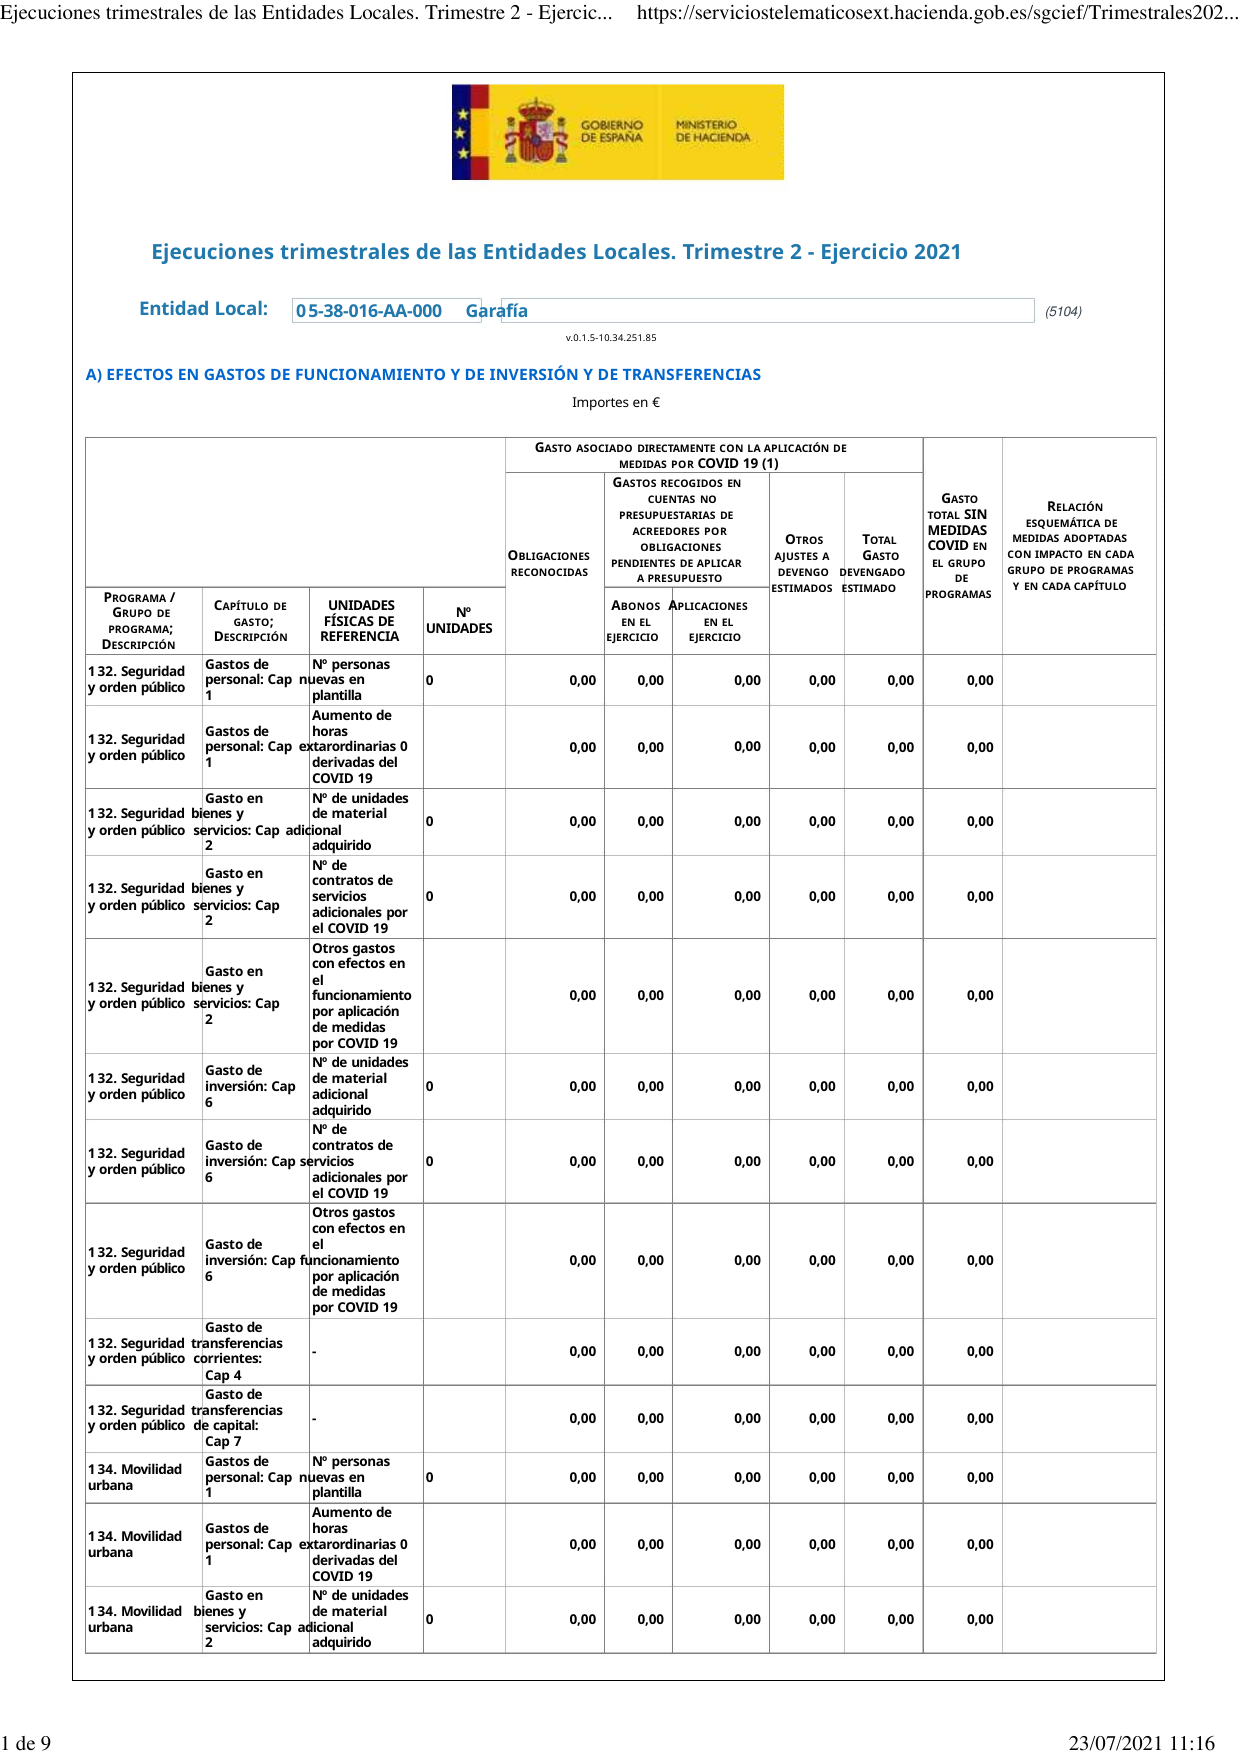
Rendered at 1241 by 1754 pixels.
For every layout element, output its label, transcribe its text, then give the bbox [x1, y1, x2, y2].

text 0,00 [734, 988, 788, 1004]
text Gasto de [205, 1319, 333, 1335]
text 0,00 [637, 889, 691, 905]
text urbana [88, 1544, 160, 1560]
text horas [312, 1521, 460, 1536]
text 0,00 [734, 1410, 788, 1426]
text y orden público corrientes: [88, 1351, 333, 1367]
text 0,00 [967, 1252, 1020, 1268]
text 0,00 [887, 672, 941, 688]
text 34. Movilidad [97, 1528, 214, 1544]
text Nº de unidades [312, 1055, 442, 1071]
text 5-38-016-AA-000 Garafía [308, 300, 598, 321]
text PROGRAMA; [108, 621, 203, 637]
text 0 [426, 1469, 455, 1485]
text OTROS [785, 532, 856, 548]
text 0,00 [887, 1611, 941, 1627]
text 0,00 [967, 814, 1020, 830]
text 0,00 [734, 672, 788, 688]
text adquirido [312, 838, 403, 854]
text 0,00 [967, 1410, 1020, 1426]
text 0,00 [887, 1469, 941, 1485]
text de material [328, 1071, 442, 1087]
text 1 [88, 1461, 97, 1477]
text TOTAL [862, 532, 921, 548]
text 0,00 [734, 1536, 788, 1552]
text REFERENCIA [320, 629, 435, 645]
text 0,00 [569, 988, 623, 1004]
text 0,00 [734, 1469, 788, 1485]
text 32. Seguridad bienes y [117, 806, 312, 822]
text v.0.1.5-10.34.251.85 [566, 332, 687, 343]
text GASTO [941, 490, 1016, 507]
text Nº personas [312, 1453, 426, 1469]
text UNIDADES [426, 621, 526, 637]
text 1 [88, 1402, 117, 1418]
text 0,00 [734, 1153, 788, 1169]
text y orden público [88, 747, 217, 763]
text 32. Seguridad [97, 1244, 219, 1260]
text Cap 7 [205, 1434, 304, 1450]
text 1 [88, 806, 117, 822]
text MEDIDAS POR COVID 19 (1) [619, 455, 919, 471]
text Gasto en [205, 790, 312, 806]
text 0,00 [569, 1153, 623, 1169]
text DESCRIPCIÓN [101, 637, 204, 653]
text Gastos de [205, 1453, 298, 1469]
text 0,00 [967, 672, 1020, 688]
text 0,00 [887, 1343, 941, 1359]
text 2 [205, 1011, 235, 1028]
text COVID EN [927, 538, 1016, 554]
text 32. Seguridad [97, 664, 219, 680]
text adicionales por [312, 905, 441, 921]
text Otros gastos [312, 940, 448, 956]
text Nº de unidades [312, 1587, 446, 1603]
text adicionales por [312, 1169, 441, 1186]
text (5104) [1044, 306, 1103, 318]
text urbana [88, 1619, 160, 1635]
text 1 [88, 664, 97, 680]
text derivadas del [312, 1552, 429, 1568]
text Gastos de [205, 656, 312, 672]
text 6 [205, 1169, 235, 1186]
text COVID 19 [312, 1568, 429, 1584]
text plantilla [312, 688, 420, 704]
text adquirido [312, 1635, 403, 1651]
text 0,00 [734, 1611, 788, 1627]
text 34. Movilidad bienes y [117, 1603, 295, 1619]
text 1 [205, 755, 312, 771]
text 0,00 [637, 814, 691, 830]
text EN EL [621, 616, 671, 628]
text PROGRAMAS [925, 588, 1016, 601]
text CON IMPACTO EN CADA [1007, 549, 1173, 562]
text y orden público servicios: Cap adicional [88, 822, 399, 838]
text 2 [205, 1635, 235, 1651]
text 0 [426, 672, 455, 688]
text 0,00 [569, 1410, 623, 1426]
text Ejecuciones trimestrales de las Entidades Locales. Trimestre 2 - Ejercicio 2021 [151, 239, 1112, 265]
text 6 [205, 1094, 328, 1111]
text 34. Movilidad [97, 1461, 214, 1477]
text 0,00 [809, 1410, 863, 1426]
text inversión: Cap servicios [205, 1153, 399, 1169]
text 0,00 [569, 1469, 623, 1485]
text 0,00 [637, 1469, 691, 1485]
text 0,00 [809, 1343, 863, 1359]
text Gasto de [205, 1386, 333, 1402]
text servicios: Cap adicional [205, 1619, 446, 1635]
text Gasto en [205, 1587, 295, 1603]
text 1 [205, 1552, 235, 1568]
text 0,00 [637, 1252, 691, 1268]
text 32. Seguridad bienes y [117, 980, 330, 996]
text 0,00 [887, 1252, 941, 1268]
text el COVID 19 [312, 1185, 421, 1201]
text por COVID 19 [312, 1036, 448, 1051]
text 0,00 [637, 1611, 691, 1627]
text 1 [88, 731, 97, 747]
text 32. Seguridad transferencias [117, 1402, 333, 1418]
text 0,00 [967, 988, 1020, 1004]
text 0,00 [887, 1410, 941, 1426]
text PENDIENTES DE APLICAR [618, 557, 786, 569]
text 0,00 [569, 739, 623, 755]
text y orden público [88, 1161, 217, 1178]
text [429, 755, 460, 771]
text AJUSTES A [785, 551, 856, 563]
text de material [312, 806, 442, 822]
text Aumento de [312, 1504, 460, 1521]
text MEDIDAS ADOPTADAS [1012, 533, 1173, 546]
text 0 [426, 814, 455, 830]
text 0,00 [887, 1078, 941, 1094]
text 1 [205, 688, 312, 704]
text Nº [456, 605, 495, 621]
text derivadas del [312, 755, 429, 771]
text - [312, 1343, 338, 1359]
text 0,00 [809, 1153, 863, 1169]
text 1 [88, 980, 117, 996]
text GASTO [862, 548, 921, 564]
text 0,00 [809, 672, 863, 688]
text 2 [205, 913, 235, 929]
text 0,00 [734, 814, 788, 830]
text con efectos en [312, 1221, 437, 1237]
text funcionamiento [330, 988, 448, 1004]
text EN EL [704, 616, 753, 628]
text Importes en € [572, 395, 685, 411]
text servicios [330, 889, 441, 905]
text 0,00 [809, 889, 863, 905]
text personal: Cap extarordinarias 0 [217, 739, 460, 755]
text Gasto de [205, 1063, 328, 1079]
text y orden público [88, 680, 217, 696]
text EJERCICIO [689, 631, 768, 644]
text TOTAL SIN [927, 507, 1016, 522]
text 0,00 [809, 988, 863, 1004]
text Nº personas [312, 656, 421, 672]
text y orden público [88, 1086, 217, 1103]
text PRESUPUESTARIAS DE [619, 509, 775, 522]
text 1 [88, 1528, 97, 1544]
picture [786, 569, 1013, 588]
text EL GRUPO [932, 557, 1016, 569]
text Gasto en [205, 964, 330, 980]
text Otros gastos [312, 1205, 437, 1221]
text GASTO ASOCIADO DIRECTAMENTE CON LA APLICACIÓN DE [534, 439, 919, 455]
text 0,00 [967, 1536, 1020, 1552]
text DE [954, 573, 1016, 585]
text 0,00 [967, 889, 1020, 905]
text 0,00 [569, 1078, 623, 1094]
text ESQUEMÁTICA DE [1026, 517, 1148, 530]
text 0,00 [967, 1078, 1020, 1094]
text el [330, 972, 448, 988]
text 23/07/2021 11:16 [1068, 1735, 1240, 1754]
text 0,00 [809, 1536, 863, 1552]
text GRUPO DE [112, 605, 203, 621]
text 0,00 [637, 672, 691, 688]
text y orden público servicios: Cap [88, 897, 330, 913]
text 2 [205, 838, 235, 854]
text y orden público de capital: [88, 1418, 304, 1434]
text y orden público [88, 1260, 217, 1276]
text 0,00 [734, 739, 788, 755]
text inversión: Cap funcionamiento [205, 1252, 448, 1268]
text 0,00 [809, 814, 863, 830]
text 32. Seguridad [97, 731, 219, 747]
text 0,00 [569, 814, 623, 830]
text 0,00 [967, 1153, 1020, 1169]
text de medidas [312, 1284, 432, 1300]
text Nº de [312, 857, 441, 873]
text 0,00 [569, 1252, 623, 1268]
text 0,00 [734, 1078, 788, 1094]
text 0,00 [809, 1611, 863, 1627]
text 0,00 [967, 1611, 1020, 1627]
text 0,00 [967, 739, 1020, 755]
text 32. Seguridad transferencias [117, 1335, 333, 1351]
text 0,00 [887, 814, 941, 830]
text 6 [205, 1268, 235, 1284]
text el [312, 1237, 437, 1252]
text contratos de [312, 1138, 423, 1154]
text 0,00 [637, 739, 691, 755]
text y orden público servicios: Cap [88, 996, 330, 1012]
text 0,00 [887, 988, 941, 1004]
text 0,00 [569, 672, 623, 688]
text de 9 [16, 1735, 76, 1754]
text DEVENGO DEVENGADO [778, 566, 943, 579]
text adquirido [312, 1103, 442, 1119]
text 0 [426, 1153, 455, 1169]
text 0,00 [637, 1410, 691, 1426]
text 0,00 [637, 1536, 691, 1552]
text RELACIÓN [1047, 498, 1127, 514]
text 0 [296, 300, 308, 321]
text CUENTAS NO [648, 493, 784, 506]
text Gastos de [205, 1520, 298, 1536]
text Aumento de [312, 707, 420, 723]
text con efectos en [312, 956, 448, 972]
text 0,00 [734, 1252, 788, 1268]
text contratos de [330, 873, 441, 889]
text 32. Seguridad [97, 1071, 219, 1087]
text - [312, 1410, 338, 1426]
text EJERCICIO [606, 631, 686, 644]
text adicional [328, 1087, 442, 1103]
text ESTIMADOS ESTIMADO [771, 582, 943, 595]
text MEDIDAS [927, 522, 1016, 538]
text 0,00 [569, 1611, 623, 1627]
text ABONOS APLICACIONES [611, 597, 791, 613]
text GRUPO DE PROGRAMAS [1007, 564, 1173, 577]
text PROGRAMA / [103, 589, 203, 605]
text 0,00 [569, 1536, 623, 1552]
text 0,00 [887, 889, 941, 905]
text ACREEDORES POR [632, 525, 775, 538]
text urbana [88, 1477, 160, 1493]
text Ejecuciones trimestrales de las Entidades Locales. Trimestre 2 - Ejercic... https://serviciostelematicosext.hacienda.gob.es/sgcief/Trimestrales202... [0, 4, 1240, 23]
picture [73, 73, 1164, 1680]
text 0,00 [809, 1252, 863, 1268]
text Nº de [312, 1122, 442, 1138]
text OBLIGACIONES [640, 541, 786, 553]
text 0,00 [809, 1078, 863, 1094]
text Gasto de [205, 1236, 289, 1252]
text A) EFECTOS EN GASTOS DE FUNCIONAMIENTO Y DE INVERSIÓN Y DE TRANSFERENCIAS [86, 365, 897, 384]
text por aplicación [312, 1268, 432, 1284]
text Cap 4 [205, 1367, 333, 1383]
text 0 [441, 889, 455, 905]
text 1 [88, 1335, 117, 1351]
text GASTOS RECOGIDOS EN [612, 474, 784, 491]
text 0,00 [967, 1343, 1020, 1359]
text 1 [88, 1603, 117, 1619]
text CAPÍTULO DE [213, 597, 316, 613]
text RECONOCIDAS [511, 566, 618, 579]
text 1 [205, 1485, 235, 1501]
text 0,00 [967, 1469, 1020, 1485]
text 0,00 [637, 1343, 691, 1359]
text 0,00 [809, 1469, 863, 1485]
text GASTO; [233, 613, 316, 629]
text el COVID 19 [312, 921, 441, 937]
text 1 [88, 881, 117, 897]
text 0,00 [887, 739, 941, 755]
text Gastos de [205, 723, 460, 739]
text 0,00 [637, 1078, 691, 1094]
text 32. Seguridad bienes y [117, 881, 330, 897]
text 0,00 [569, 889, 623, 905]
text 0,00 [887, 1153, 941, 1169]
text 0,00 [887, 1536, 941, 1552]
text 0,00 [569, 1343, 623, 1359]
text de medidas [312, 1019, 448, 1036]
text personal: Cap nuevas en [208, 1469, 426, 1485]
text 0,00 [809, 739, 863, 755]
text OBLIGACIONES [507, 548, 618, 564]
text Gasto de [205, 1138, 289, 1153]
text por aplicación [315, 1004, 448, 1019]
text plantilla [312, 1485, 393, 1501]
text 0 [426, 1078, 455, 1094]
text de material [312, 1603, 446, 1619]
text COVID 19 [312, 771, 429, 787]
text 32. Seguridad [97, 1145, 219, 1161]
text 0,00 [734, 1343, 788, 1359]
text personal: Cap nuevas en [217, 672, 411, 688]
text por COVID 19 [312, 1300, 432, 1316]
text 1 [0, 1735, 16, 1754]
text Nº de unidades [312, 790, 442, 806]
text DESCRIPCIÓN [213, 629, 316, 645]
text 1 [88, 1244, 97, 1260]
text 0,00 [734, 889, 788, 905]
text personal: Cap extarordinarias 0 [208, 1536, 460, 1552]
text 1 [88, 1071, 97, 1086]
text Y EN CADA CAPÍTULO [1013, 581, 1173, 593]
text Entidad Local: [139, 297, 311, 320]
text Gasto en [205, 865, 330, 881]
text FÍSICAS DE [324, 613, 435, 629]
text A PRESUPUESTO [637, 573, 786, 585]
text 0 [426, 1611, 455, 1627]
picture [1016, 577, 1164, 581]
text 0,00 [637, 1153, 691, 1169]
text 0,00 [637, 988, 691, 1004]
text UNIDADES [328, 597, 435, 613]
text 1 [88, 1145, 97, 1161]
text inversión: Cap [217, 1079, 328, 1094]
